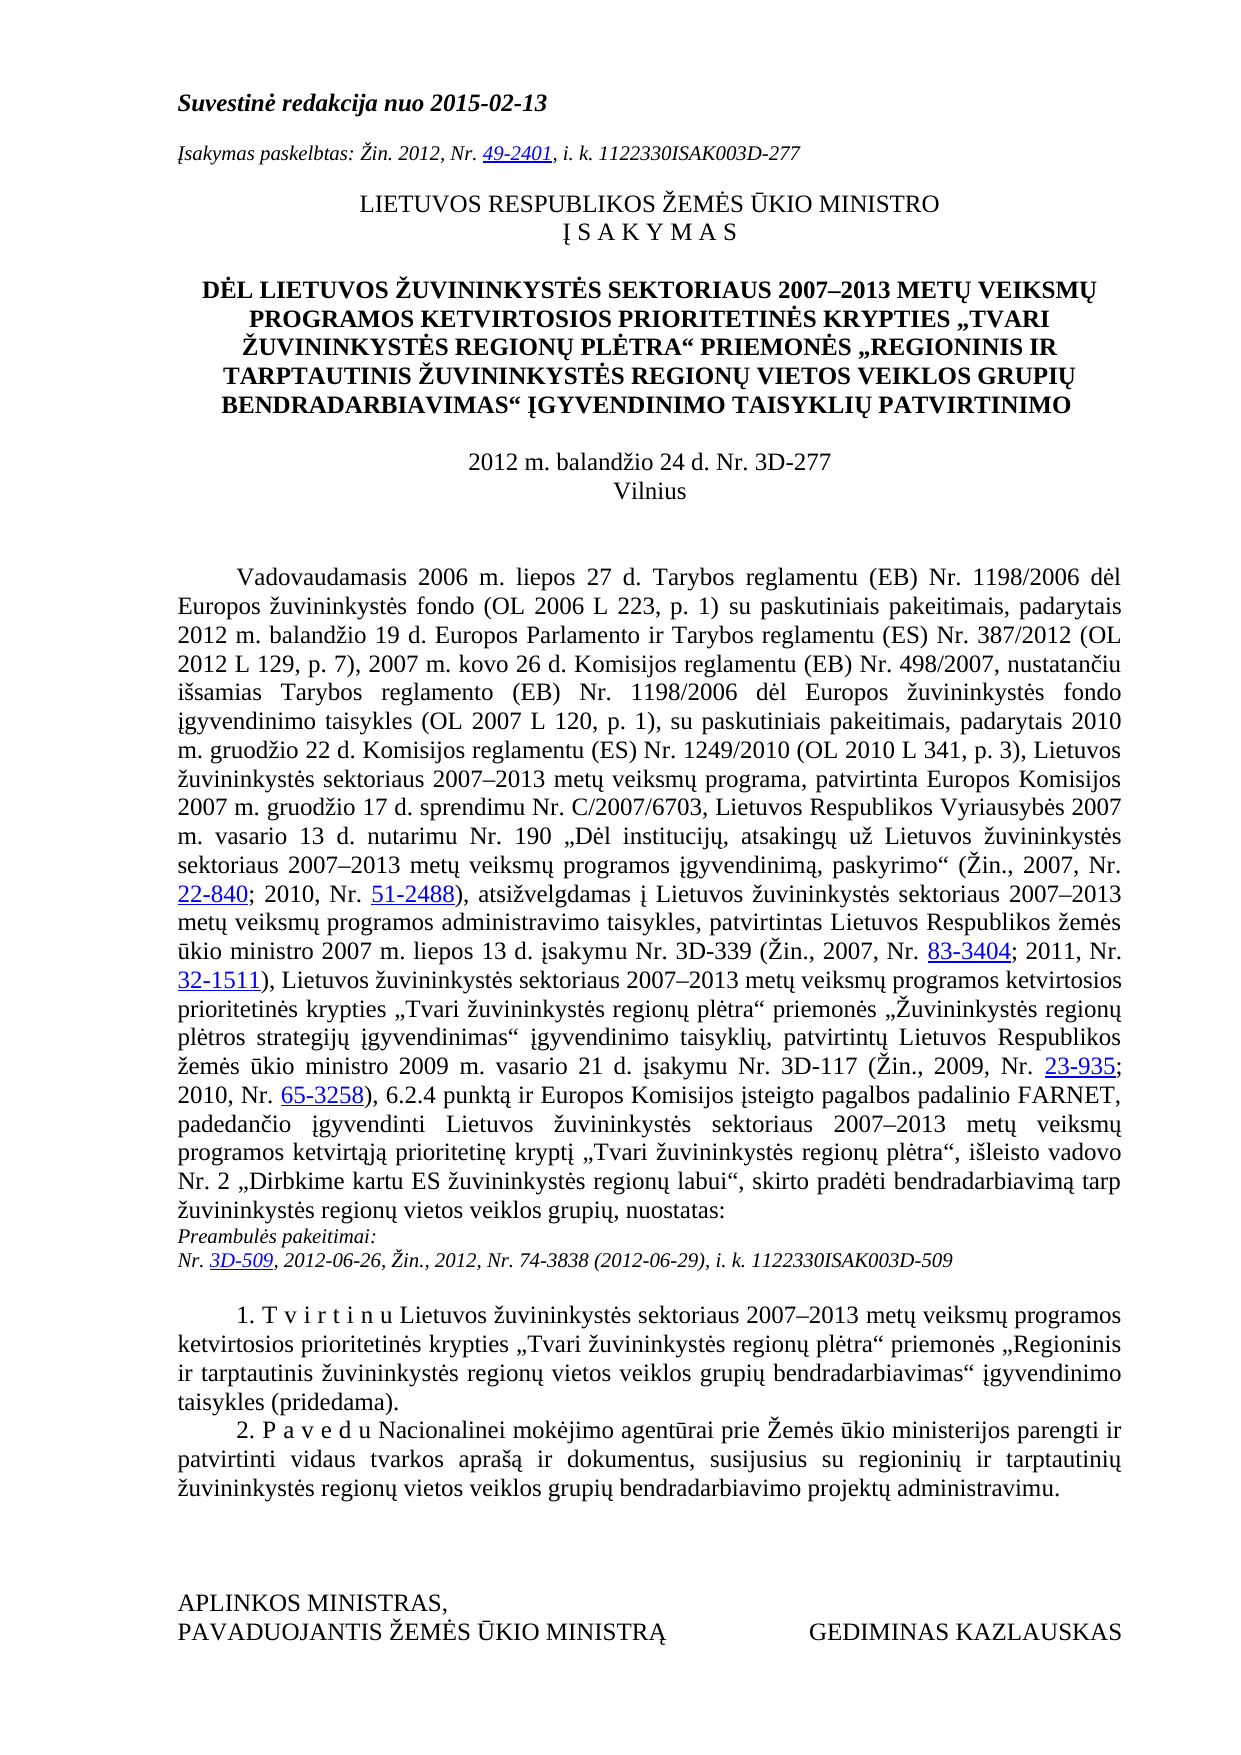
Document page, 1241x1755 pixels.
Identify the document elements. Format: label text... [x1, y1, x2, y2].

text Preambulės pakeitimai: [177, 1224, 1122, 1248]
text Nr. 3D-509, 2012-06-26, Žin., 2012, Nr. 74-3838 (2012-06-29), i. k. 1122330ISAK003D-509 [177, 1248, 1122, 1272]
text 2. P a v e d u Nacionalinei mokėjimo agentūrai prie Žemės ūkio ministerijos parengti ir patvirtinti vidaus tvarkos aprašą ir dokumentus, susijusius su regioninių ir tarptautinių žuvininkystės regionų vietos veiklos grupių bendradarbiavimo projektų administravimu. [177, 1416, 1122, 1502]
text LIETUVOS RESPUBLIKOS ŽEMĖS ŪKIO MINISTRO [177, 189, 1122, 217]
text DĖL LIETUVOS žuvininkystės sektoriaus 2007–2013 metų veiksmų programOS KETVIRTOSIOS PRIORITETINĖS KRYPTIES „TVARI ŽUVININKYSTĖS REGIONŲ PLĖTRA“ PRIEMONĖS „REGIONINIS IR TARPTAUTINIS ŽUVININKYSTĖS REGIONŲ VIETOS VEIKLOS GRUPIŲ BENDRADARBIAVIMAS“ ĮGYVENDINIMO TAISYKLIŲ PATVIRTINIMO [177, 275, 1122, 419]
text Vilnius [177, 476, 1122, 505]
text Suvestinė redakcija nuo 2015-02-13 [177, 88, 1122, 117]
text Į S A K Y M A S [177, 217, 1122, 246]
text 1. T v i r t i n u Lietuvos žuvininkystės sektoriaus 2007–2013 metų veiksmų programos ketvirtosios prioritetinės krypties „Tvari žuvininkystės regionų plėtra“ priemonės „Regioninis ir tarptautinis žuvininkystės regionų vietos veiklos grupių bendradarbiavimas“ įgyvendinimo taisykles (pridedama). [177, 1301, 1122, 1416]
text Aplinkos ministras, [177, 1588, 1122, 1617]
text pavaduojantis žemės ūkio ministrą Gediminas Kazlauskas [177, 1617, 1122, 1646]
text 2012 m. balandžio 24 d. Nr. 3D-277 [177, 447, 1122, 476]
text Vadovaudamasis 2006 m. liepos 27 d. Tarybos reglamentu (EB) Nr. 1198/2006 dėl Europos žuvininkystės fondo (OL 2006 L 223, p. 1) su paskutiniais pakeitimais, padarytais 2012 m. balandžio 19 d. Europos Parlamento ir Tarybos reglamentu (ES) Nr. 387/2012 (OL 2012 L 129, p. 7), 2007 m. kovo 26 d. Komisijos reglamentu (EB) Nr. 498/2007, nustatančiu išsamias Tarybos reglamento (EB) Nr. 1198/2006 dėl Europos žuvininkystės fondo įgyvendinimo taisykles (OL 2007 L 120, p. 1), su paskutiniais pakeitimais, padarytais 2010 m. gruodžio 22 d. Komisijos reglamentu (ES) Nr. 1249/2010 (OL 2010 L 341, p. 3), Lietuvos žuvininkystės sektoriaus 2007–2013 metų veiksmų programa, patvirtinta Europos Komisijos 2007 m. gruodžio 17 d. sprendimu Nr. C/2007/6703, Lietuvos Respublikos Vyriausybės 2007 m. vasario 13 d. nutarimu Nr. 190 „Dėl institucijų, atsakingų už Lietuvos žuvininkystės sektoriaus 2007–2013 metų veiksmų programos įgyvendinimą, paskyrimo“ (Žin., 2007, Nr. 22-840; 2010, Nr. 51-2488), atsižvelgdamas į Lietuvos žuvininkystės sektoriaus 2007–2013 metų veiksmų programos administravimo taisykles, patvirtintas Lietuvos Respublikos žemės ūkio ministro 2007 m. liepos 13 d. įsakymu Nr. 3D-339 (Žin., 2007, Nr. 83-3404; 2011, Nr. 32-1511), Lietuvos žuvininkystės sektoriaus 2007–2013 metų veiksmų programos ketvirtosios prioritetinės krypties „Tvari žuvininkystės regionų plėtra“ priemonės „Žuvininkystės regionų plėtros strategijų įgyvendinimas“ įgyvendinimo taisyklių, patvirtintų Lietuvos Respublikos žemės ūkio ministro 2009 m. vasario 21 d. įsakymu Nr. 3D-117 (Žin., 2009, Nr. 23-935; 2010, Nr. 65-3258), 6.2.4 punktą ir Europos Komisijos įsteigto pagalbos padalinio FARNET, padedančio įgyvendinti Lietuvos žuvininkystės sektoriaus 2007–2013 metų veiksmų programos ketvirtąją prioritetinę kryptį „Tvari žuvininkystės regionų plėtra“, išleisto vadovo Nr. 2 „Dirbkime kartu ES žuvininkystės regionų labui“, skirto pradėti bendradarbiavimą tarp žuvininkystės regionų vietos veiklos grupių, nuostatas: [177, 562, 1122, 1224]
text Įsakymas paskelbtas: Žin. 2012, Nr. 49-2401, i. k. 1122330ISAK003D-277 [177, 141, 1122, 165]
